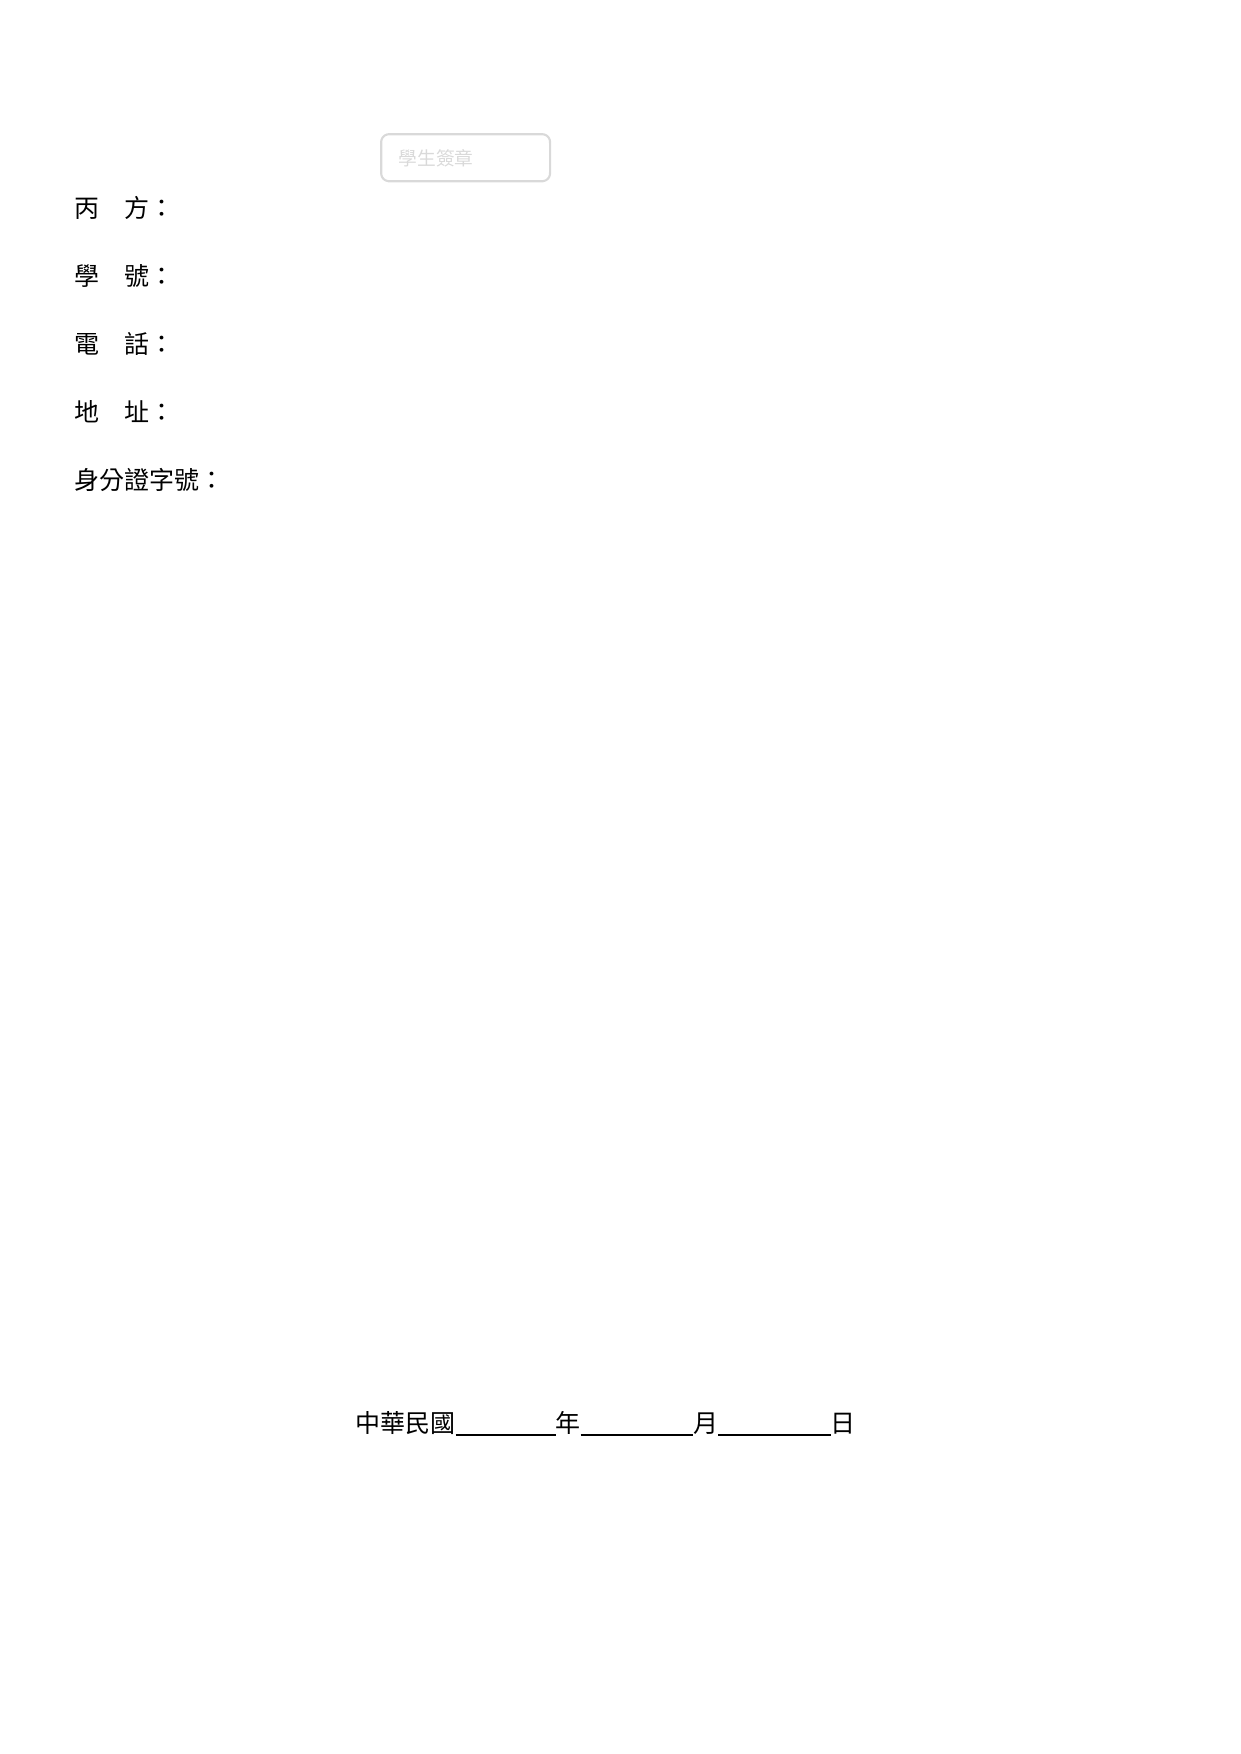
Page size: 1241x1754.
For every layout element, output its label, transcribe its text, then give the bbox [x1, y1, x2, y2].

text 電 話： [74, 301, 1037, 363]
text 丙 方： [74, 165, 1037, 227]
text 身分證字號： [74, 437, 1037, 499]
text 中華民國 年 月 日 [74, 1379, 1137, 1442]
text 學 號： [74, 233, 1037, 295]
text 地 址： [74, 369, 1037, 431]
